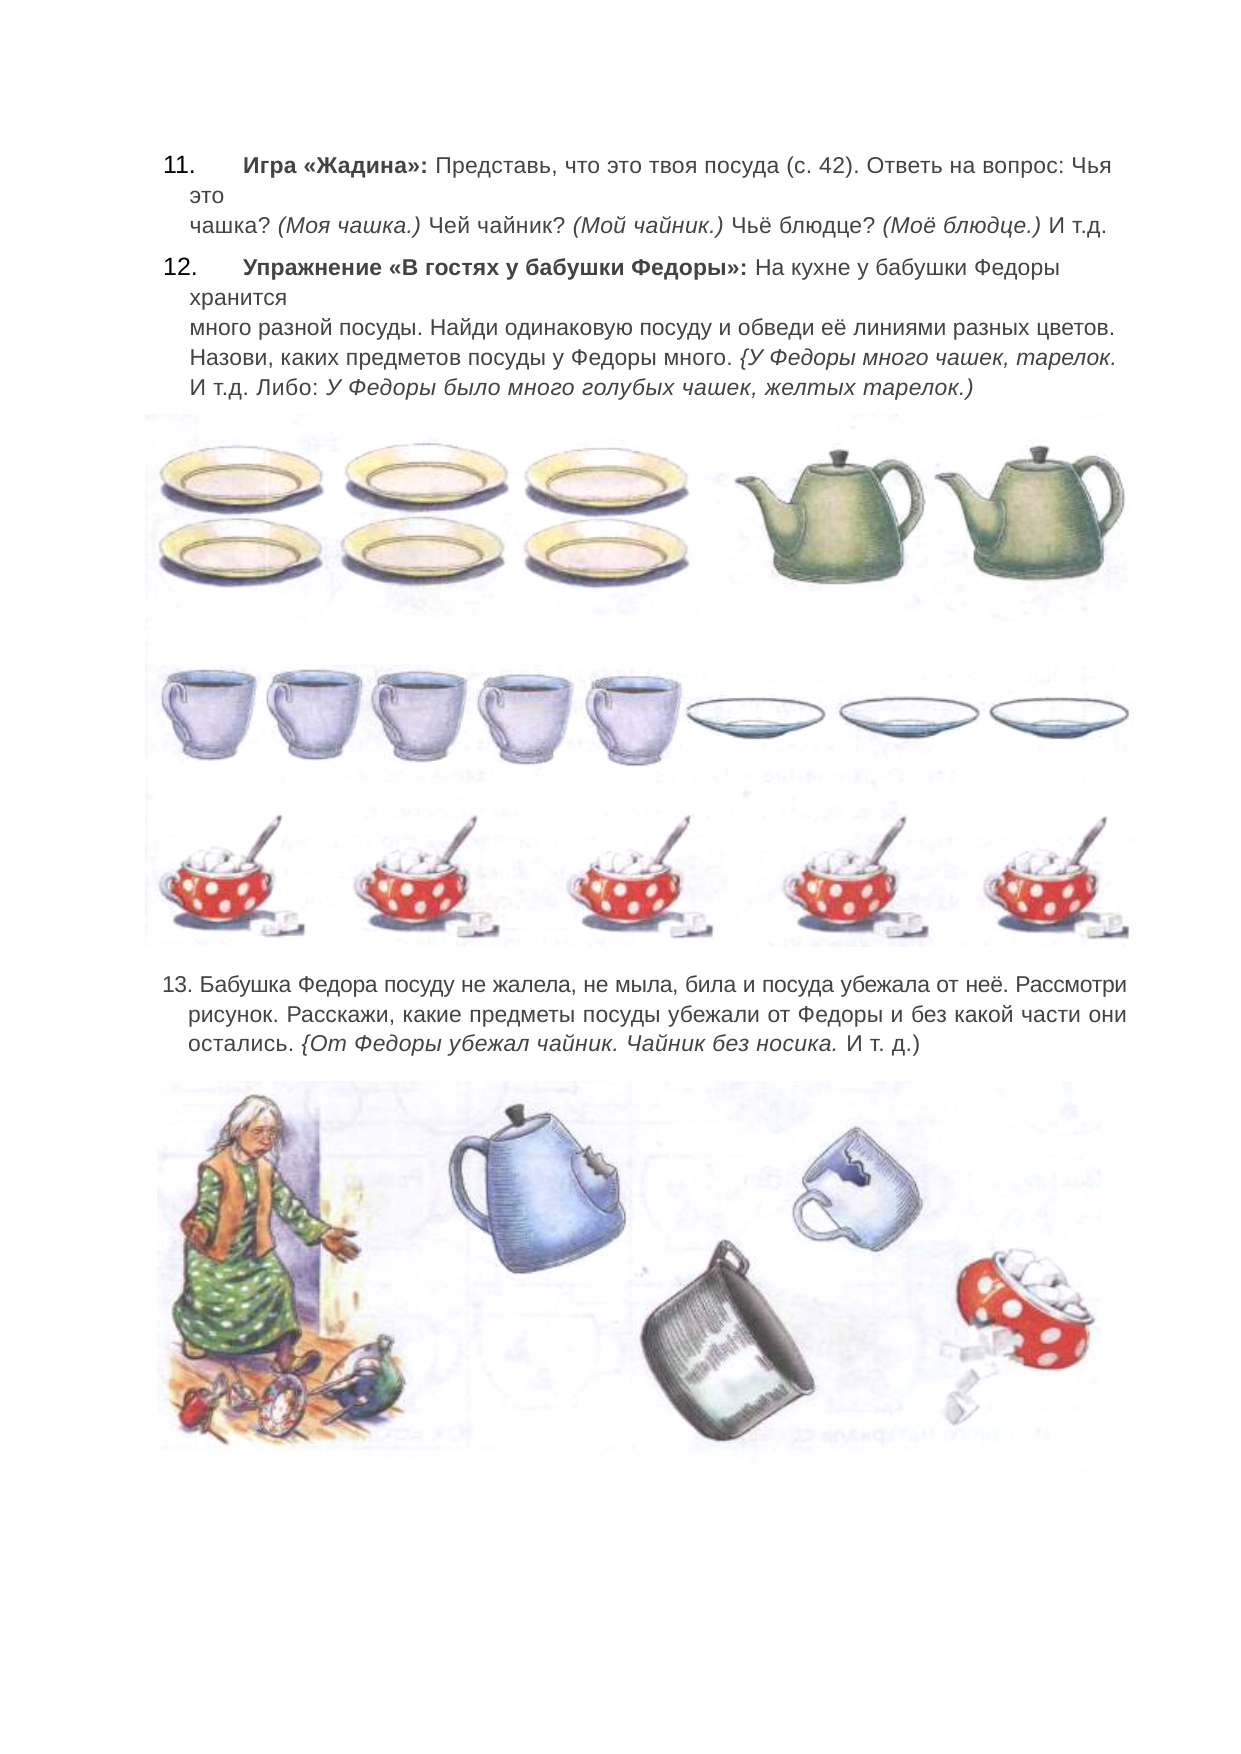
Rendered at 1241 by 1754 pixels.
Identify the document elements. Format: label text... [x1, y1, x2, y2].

picture [145, 414, 1143, 947]
list Упражнение «В гостях у бабушки Федоры»: На кухне у бабушки Федоры хранится много разной посуды. Найди одинаковую посуду и обведи её линиями разных цветов. Назови, каких предметов посуды у Федоры много. {У Федоры много чашек, тарелок. И т.д. Либо: У Федоры было много голубых чашек, желтых тарелок.) [163, 251, 1142, 401]
list Игра «Жадина»: Представь, что это твоя посуда (с. 42). Ответь на вопрос: Чья это чашка? (Моя чашка.) Чей чайник? (Мой чайник.) Чьё блюдце? (Моё блюдце.) И т.д. [163, 150, 1142, 240]
picture [157, 1081, 1101, 1477]
text 13. Бабушка Федора посуду не жалела, не мыла, била и посуда убежала от неё. Рассмотри рисунок. Расскажи, какие предметы посуды убежали от Федоры и без какой части они остались. {От Федоры убежал чайник. Чайник без носика. И т. д.) [162, 969, 1128, 1058]
